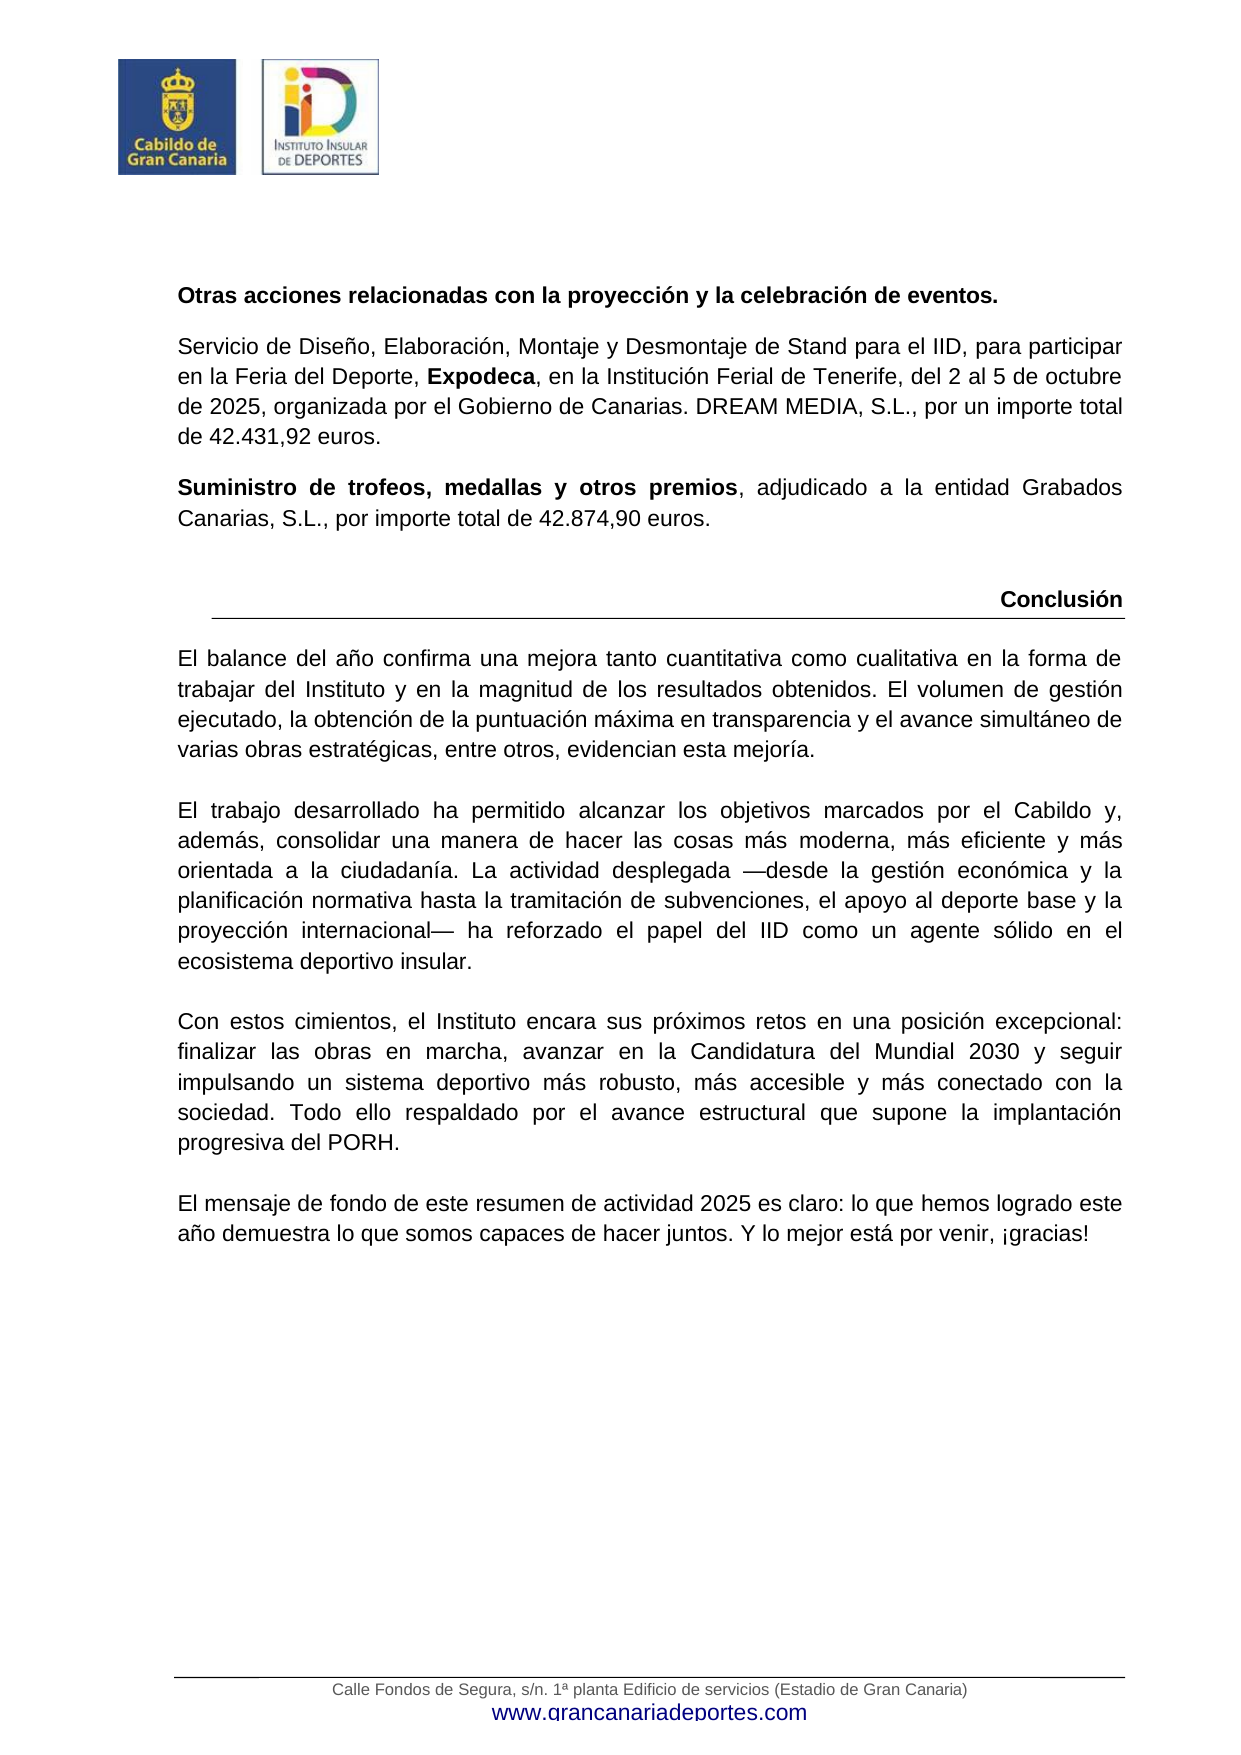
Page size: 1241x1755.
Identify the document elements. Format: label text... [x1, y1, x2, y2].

text El trabajo desarrollado ha permitido alcanzar los objetivos marcados por el Cabildo y, además, consolidar una manera de hacer las cosas más moderna, más eficiente y más orientada a la ciudadanía. La actividad desplegada —desde la gestión económica y la planificación normativa hasta la tramitación de subvenciones, el apoyo al deporte base y la proyección internacional— ha reforzado el papel del IID como un agente sólido en el ecosistema deportivo insular. [177, 797, 1123, 974]
subtitle Otras acciones relacionadas con la proyección y la celebración de eventos. [177, 282, 1137, 308]
text El balance del año confirma una mejora tanto cuantitativa como cualitativa en la forma de trabajar del Instituto y en la magnitud de los resultados obtenidos. El volumen de gestión ejecutado, la obtención de la puntuación máxima en transparencia y el avance simultáneo de varias obras estratégicas, entre otros, evidencian esta mejoría. [177, 645, 1123, 762]
text Servicio de Diseño, Elaboración, Montaje y Desmontaje de Stand para el IID, para participar en la Feria del Deporte, Expodeca, en la Institución Ferial de Tenerife, del 2 al 5 de octubre de 2025, organizada por el Gobierno de Canarias. DREAM MEDIA, S.L., por un importe total de 42.431,92 euros. [177, 333, 1123, 449]
text El mensaje de fondo de este resumen de actividad 2025 es claro: lo que hemos logrado este año demuestra lo que somos capaces de hacer juntos. Y lo mejor está por venir, ¡gracias! [177, 1189, 1123, 1246]
text Con estos cimientos, el Instituto encara sus próximos retos en una posición excepcional: finalizar las obras en marcha, avanzar en la Candidatura del Mundial 2030 y seguir impulsando un sistema deportivo más robusto, más accesible y más conectado con la sociedad. Todo ello respaldado por el avance estructural que supone la implantación progresiva del PORH. [177, 1008, 1123, 1155]
subtitle Conclusión [162, 586, 1123, 612]
text Suministro de trofeos, medallas y otros premios, adjudicado a la entidad Grabados Canarias, S.L., por importe total de 42.874,90 euros. [177, 474, 1123, 531]
